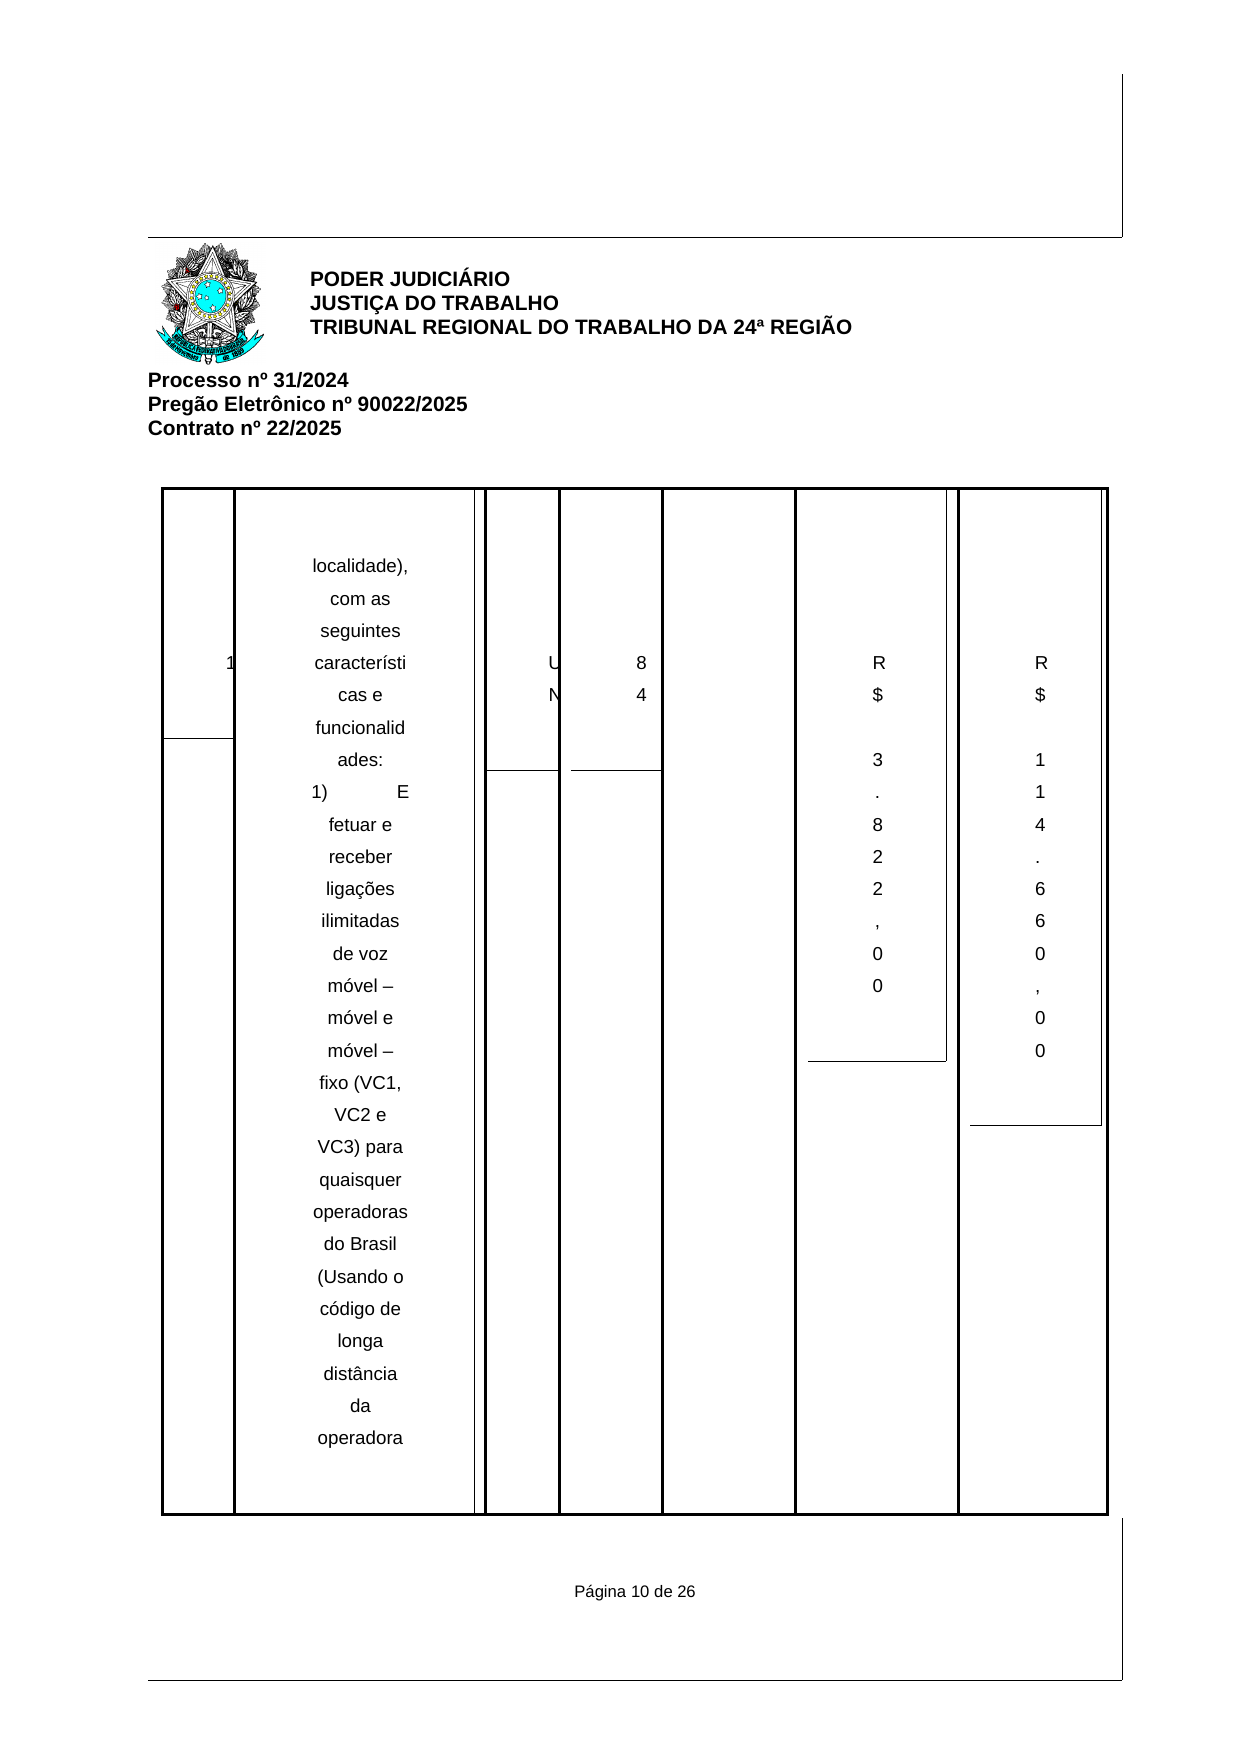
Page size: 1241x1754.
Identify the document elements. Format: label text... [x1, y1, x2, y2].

table_cell 1 [164, 739, 233, 1513]
table_cell 84 [561, 490, 661, 1513]
table_cell R$ 3.822,00 [797, 490, 957, 1513]
table_cell R$ 114.660,00 [960, 490, 1106, 1513]
table_cell [664, 490, 794, 1513]
table_cell UN [487, 771, 558, 1513]
table_cell UN [487, 490, 558, 770]
table_cell localidade), com as seguintes características e funcionalidades: Efetuar e receber ligações ilimitadas de voz móvel – móvel e móvel – fixo (VC1, VC2 e VC3) para quaisquer operadoras do Brasil (Usando o código de longa distância da operadora [236, 490, 474, 1513]
table_cell 1 [164, 490, 233, 738]
